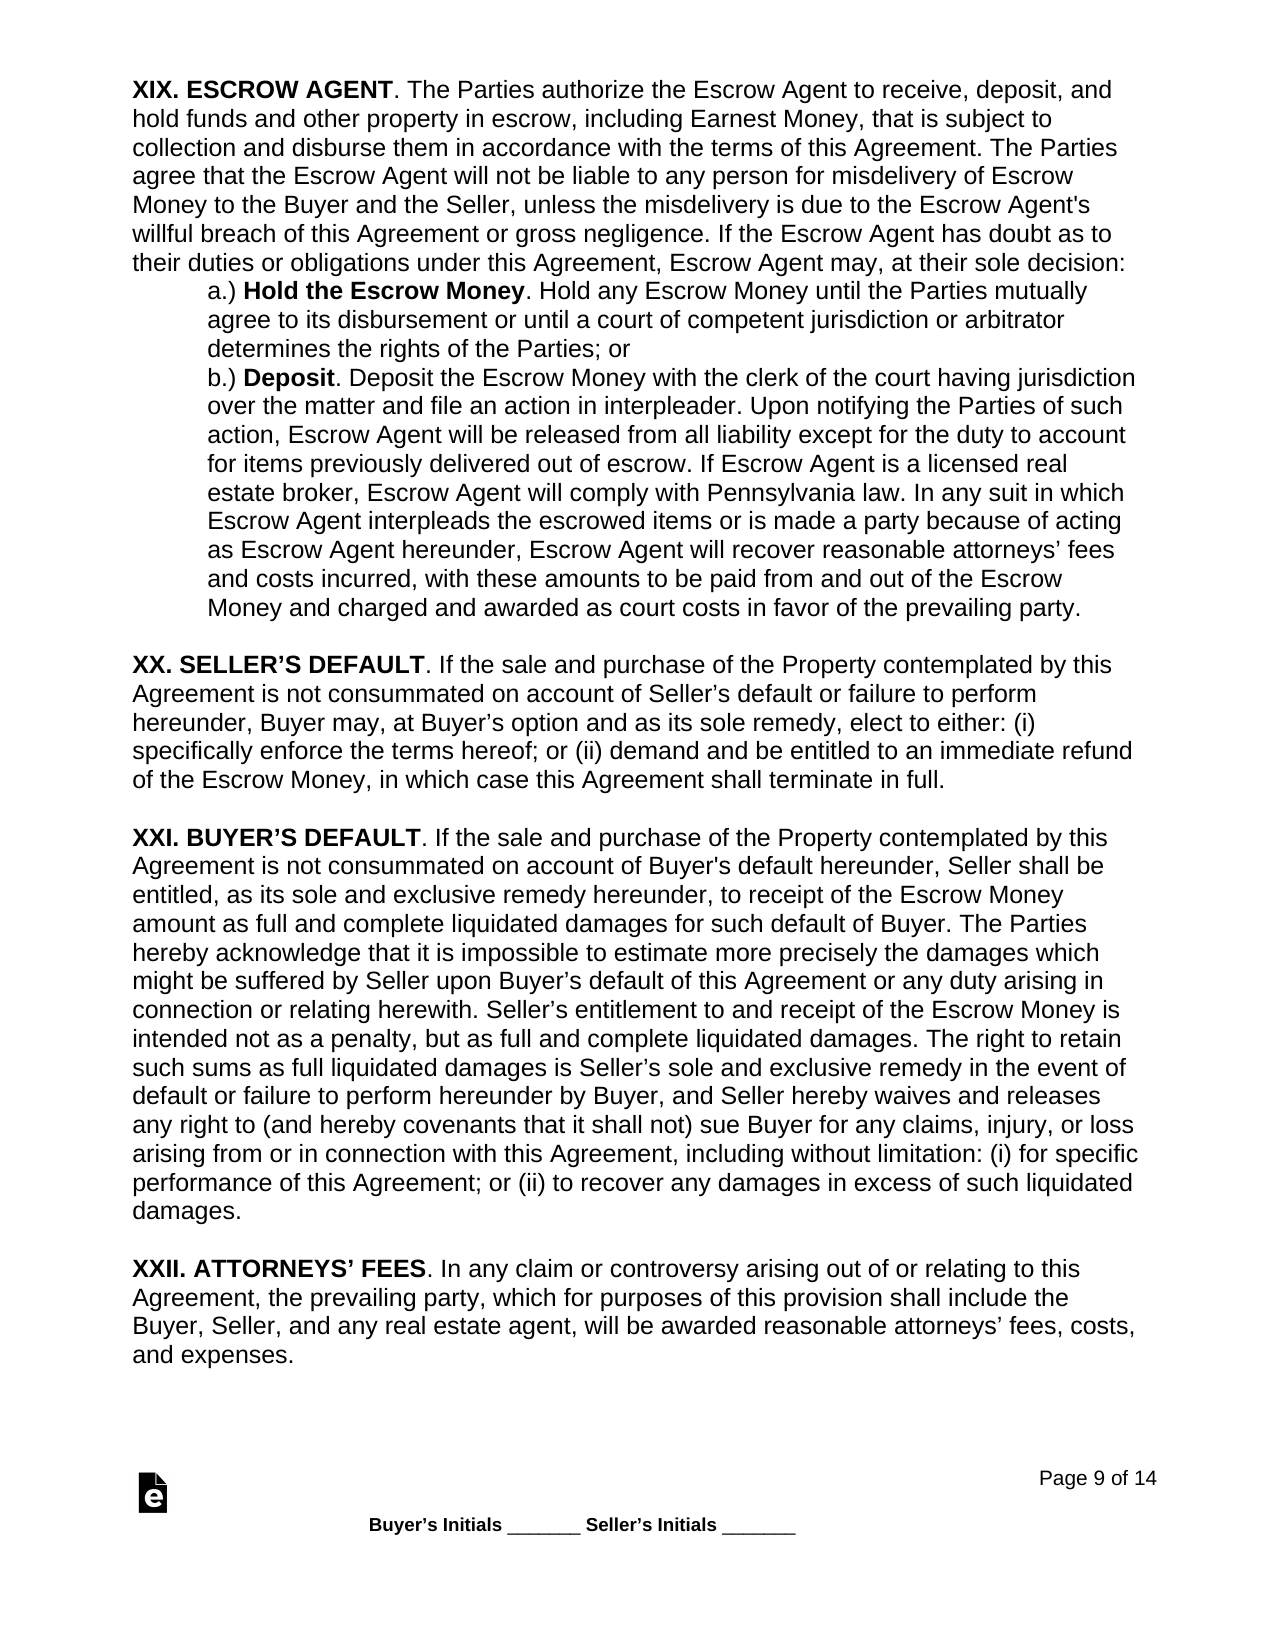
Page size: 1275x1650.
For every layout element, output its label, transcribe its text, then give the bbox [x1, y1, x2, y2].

text XXII. ATTORNEYS’ FEES. In any claim or controversy arising out of or relating to this Agreement, the prevailing party, which for purposes of this provision shall include the Buyer, Seller, and any real estate agent, will be awarded reasonable attorneys’ fees, costs, and expenses. [132, 1254, 1143, 1369]
text b.) Deposit. Deposit the Escrow Money with the clerk of the court having jurisdiction over the matter and file an action in interpleader. Upon notifying the Parties of such action, Escrow Agent will be released from all liability except for the duty to account for items previously delivered out of escrow. If Escrow Agent is a licensed real estate broker, Escrow Agent will comply with Pennsylvania law. In any suit in which Escrow Agent interpleads the escrowed items or is made a party because of acting as Escrow Agent hereunder, Escrow Agent will recover reasonable attorneys’ fees and costs incurred, with these amounts to be paid from and out of the Escrow Money and charged and awarded as court costs in favor of the prevailing party. [207, 362, 1143, 621]
text XX. SELLER’S DEFAULT. If the sale and purchase of the Property contemplated by this Agreement is not consummated on account of Seller’s default or failure to perform hereunder, Buyer may, at Buyer’s option and as its sole remedy, elect to either: (i) specifically enforce the terms hereof; or (ii) demand and be entitled to an immediate refund of the Escrow Money, in which case this Agreement shall terminate in full. [132, 650, 1143, 794]
text XXI. BUYER’S DEFAULT. If the sale and purchase of the Property contemplated by this Agreement is not consummated on account of Buyer's default hereunder, Seller shall be entitled, as its sole and exclusive remedy hereunder, to receipt of the Escrow Money amount as full and complete liquidated damages for such default of Buyer. The Parties hereby acknowledge that it is impossible to estimate more precisely the damages which might be suffered by Seller upon Buyer’s default of this Agreement or any duty arising in connection or relating herewith. Seller’s entitlement to and receipt of the Escrow Money is intended not as a penalty, but as full and complete liquidated damages. The right to retain such sums as full liquidated damages is Seller’s sole and exclusive remedy in the event of default or failure to perform hereunder by Buyer, and Seller hereby waives and releases any right to (and hereby covenants that it shall not) sue Buyer for any claims, injury, or loss arising from or in connection with this Agreement, including without limitation: (i) for specific performance of this Agreement; or (ii) to recover any damages in excess of such liquidated damages. [132, 822, 1143, 1225]
text XIX. ESCROW AGENT. The Parties authorize the Escrow Agent to receive, deposit, and hold funds and other property in escrow, including Earnest Money, that is subject to collection and disburse them in accordance with the terms of this Agreement. The Parties agree that the Escrow Agent will not be liable to any person for misdelivery of Escrow Money to the Buyer and the Seller, unless the misdelivery is due to the Escrow Agent's willful breach of this Agreement or gross negligence. If the Escrow Agent has doubt as to their duties or obligations under this Agreement, Escrow Agent may, at their sole decision: [132, 75, 1143, 276]
text a.) Hold the Escrow Money. Hold any Escrow Money until the Parties mutually agree to its disbursement or until a court of competent jurisdiction or arbitrator determines the rights of the Parties; or [207, 276, 1143, 362]
